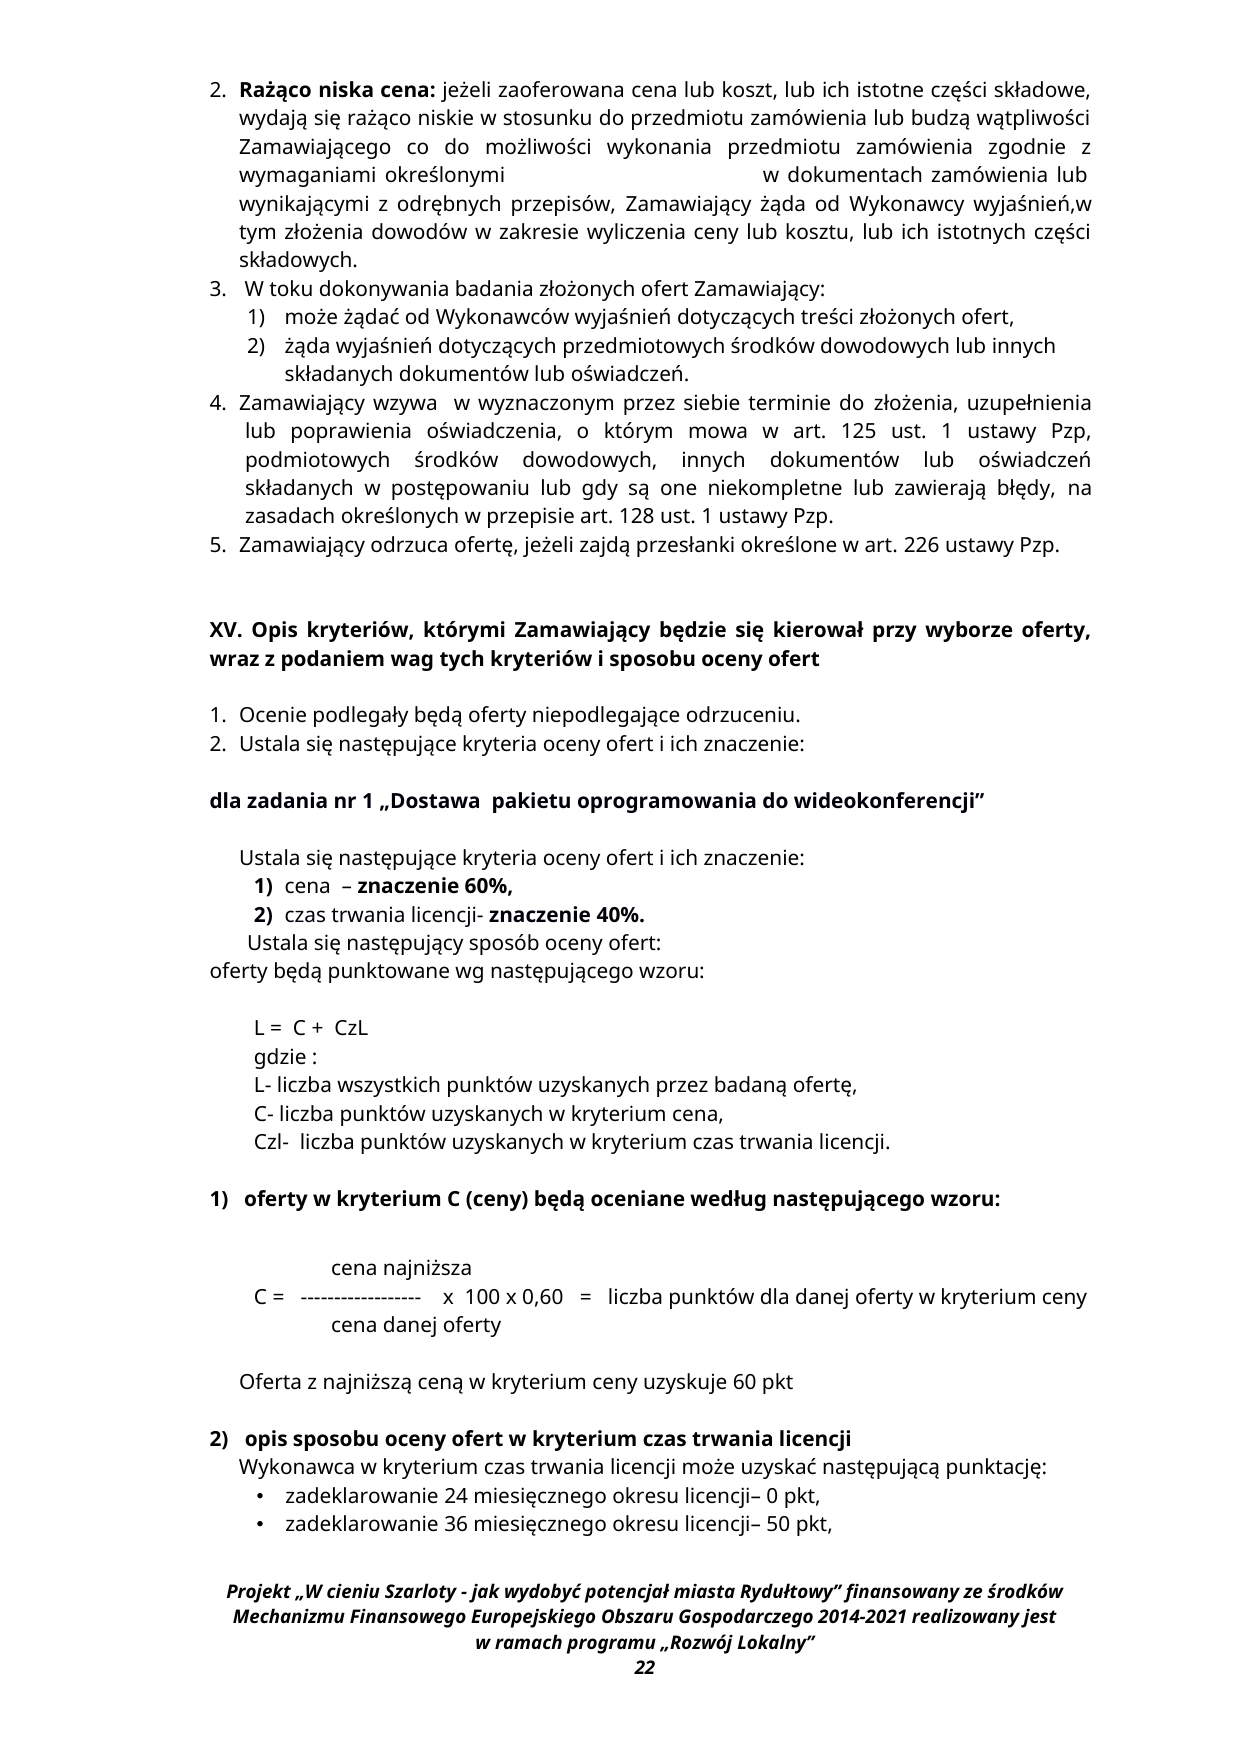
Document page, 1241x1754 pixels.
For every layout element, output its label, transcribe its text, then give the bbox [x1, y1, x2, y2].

list Zamawiający odrzuca ofertę, jeżeli zajdą przesłanki określone w art. 226 ustawy Pzp. [209, 530, 1092, 558]
text C- liczba punktów uzyskanych w kryterium cena, [254, 1099, 1092, 1127]
text cena danej oferty [239, 1310, 1092, 1339]
list Zamawiający wzywa w wyznaczonym przez siebie terminie do złożenia, uzupełnienia lub poprawienia oświadczenia, o którym mowa w art. 125 ust. 1 ustawy Pzp, podmiotowych środków dowodowych, innych dokumentów lub oświadczeń składanych w postępowaniu lub gdy są one niekompletne lub zawierają błędy, na zasadach określonych w przepisie art. 128 ust. 1 ustawy Pzp. [209, 388, 1092, 530]
list Ustala się następujące kryteria oceny ofert i ich znaczenie: [209, 843, 1092, 871]
list zadeklarowanie 24 miesięcznego okresu licencji– 0 pkt, [239, 1481, 1092, 1509]
list oferty będą punktowane wg następującego wzoru: [209, 957, 1092, 985]
list oferty w kryterium C (ceny) będą oceniane według następującego wzoru: [209, 1184, 1092, 1212]
list W toku dokonywania badania złożonych ofert Zamawiający: [209, 274, 1092, 302]
list czas trwania licencji- znaczenie 40%. [239, 900, 1092, 928]
list Ustala się następujący sposób oceny ofert: [209, 928, 1092, 957]
text L- liczba wszystkich punktów uzyskanych przez badaną ofertę, [254, 1070, 1092, 1099]
text L = C + CzL [254, 1013, 1092, 1042]
text Oferta z najniższą ceną w kryterium ceny uzyskuje 60 pkt [239, 1367, 1092, 1396]
text gdzie : [254, 1042, 1092, 1070]
list żąda wyjaśnień dotyczących przedmiotowych środków dowodowych lub innych składanych dokumentów lub oświadczeń. [247, 331, 1092, 388]
text cena najniższa [239, 1253, 1092, 1282]
list cena – znaczenie 60%, [239, 871, 1092, 900]
list Ocenie podlegały będą oferty niepodlegające odrzuceniu. [209, 701, 1092, 729]
list Wykonawca w kryterium czas trwania licencji może uzyskać następującą punktację: [162, 1452, 1092, 1481]
list może żądać od Wykonawców wyjaśnień dotyczących treści złożonych ofert, [247, 302, 1092, 331]
list Rażąco niska cena: jeżeli zaoferowana cena lub koszt, lub ich istotne części składowe, wydają się rażąco niskie w stosunku do przedmiotu zamówienia lub budzą wątpliwości Zamawiającego co do możliwości wykonania przedmiotu zamówienia zgodnie z wymaganiami określonymi w dokumentach zamówienia lub wynikającymi z odrębnych przepisów, Zamawiający żąda od Wykonawcy wyjaśnień,w tym złożenia dowodów w zakresie wyliczenia ceny lub kosztu, lub ich istotnych części składowych. [209, 75, 1092, 274]
list zadeklarowanie 36 miesięcznego okresu licencji– 50 pkt, [239, 1509, 1092, 1538]
text dla zadania nr 1 „Dostawa pakietu oprogramowania do wideokonferencji” [209, 786, 1092, 814]
list Ustala się następujące kryteria oceny ofert i ich znaczenie: [209, 729, 1092, 757]
subtitle XV. Opis kryteriów, którymi Zamawiający będzie się kierował przy wyborze oferty, wraz z podaniem wag tych kryteriów i sposobu oceny ofert [209, 615, 1092, 672]
text C = ------------------ x 100 x 0,60 = liczba punktów dla danej oferty w kryterium ceny [254, 1282, 1092, 1310]
list opis sposobu oceny ofert w kryterium czas trwania licencji [209, 1424, 1092, 1452]
text Czl- liczba punktów uzyskanych w kryterium czas trwania licencji. [254, 1127, 1092, 1156]
